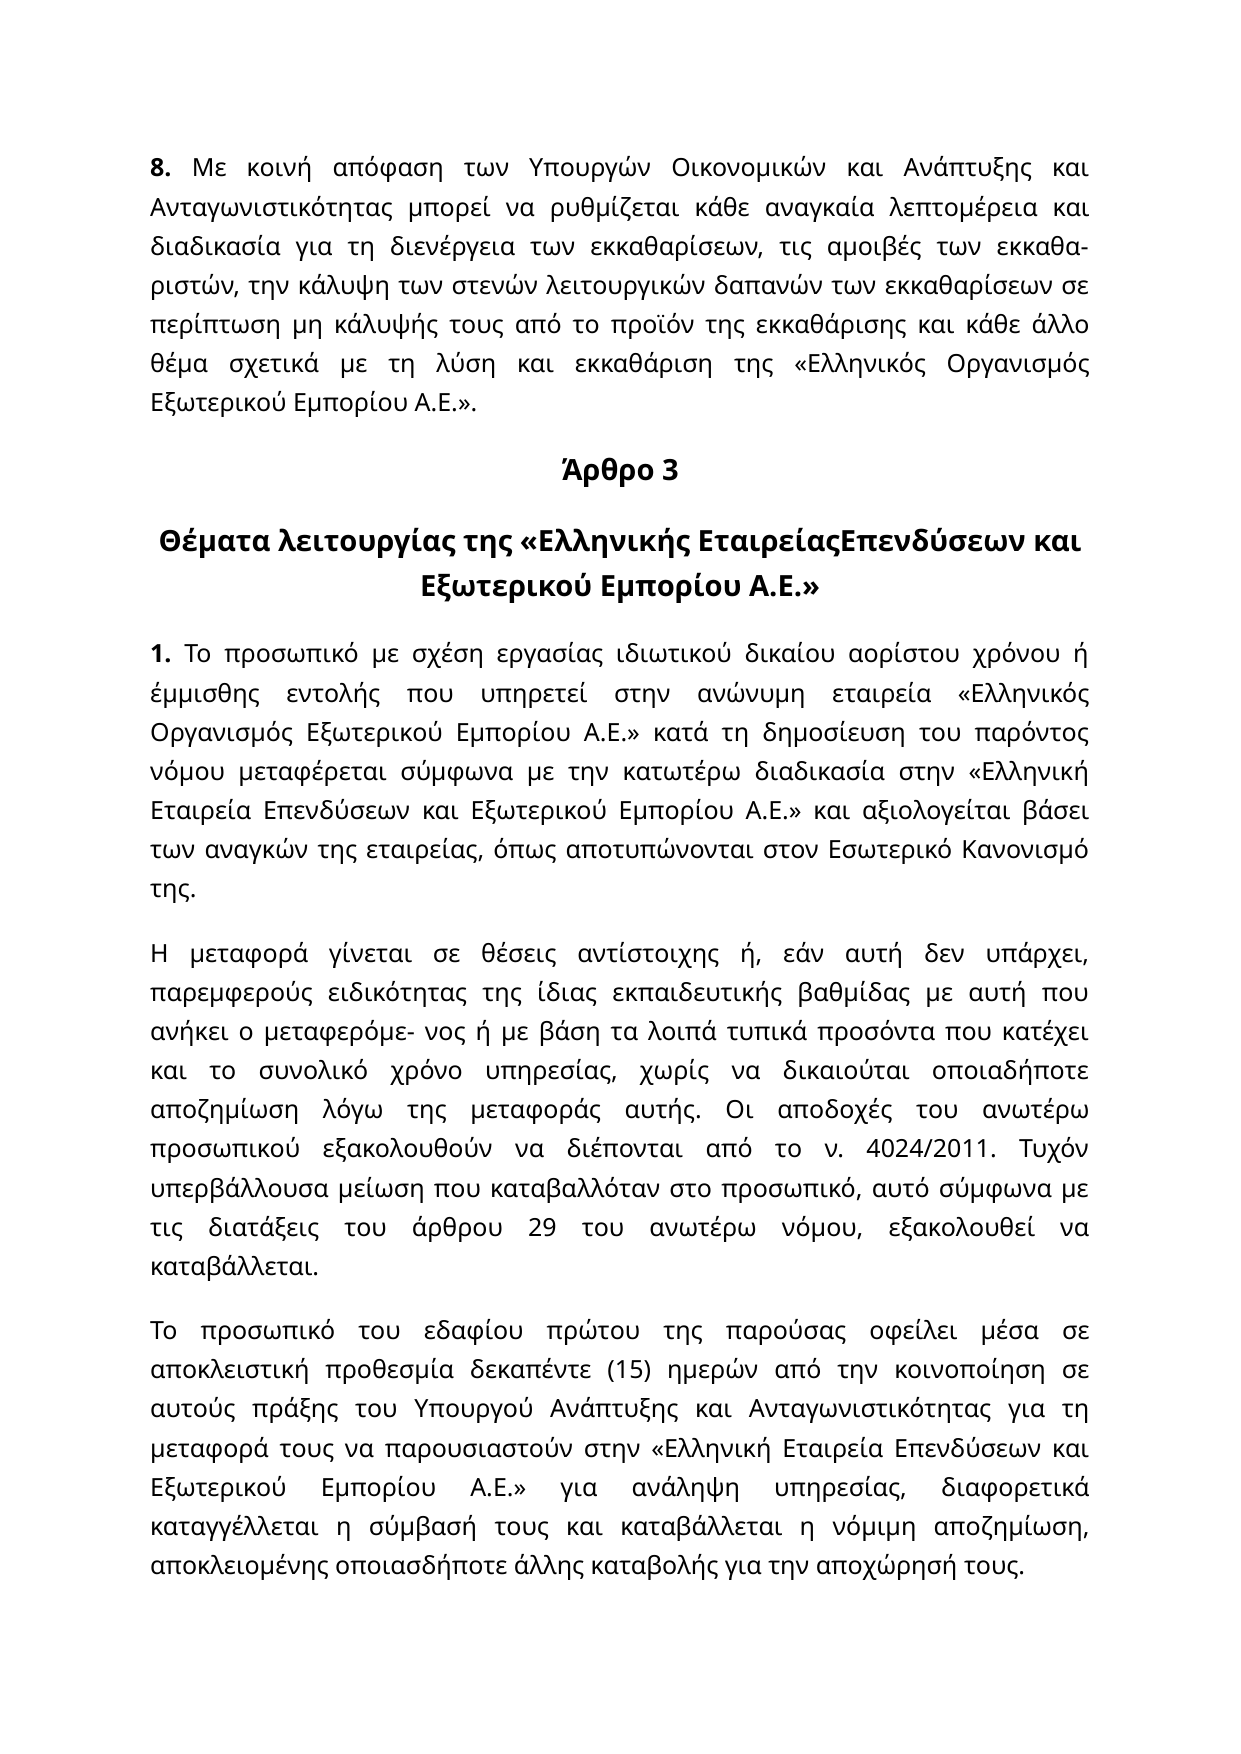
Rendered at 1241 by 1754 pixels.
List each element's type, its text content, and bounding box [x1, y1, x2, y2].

text Η μεταφορά γίνεται σε θέσεις αντίστοιχης ή, εάν αυτή δεν υπάρχει, παρεμφερούς ειδικότητας της ίδιας εκπαιδευτικής βαθμίδας με αυτή που ανήκει ο μεταφερόμε- νος ή με βάση τα λοιπά τυπικά προσόντα που κατέχει και το συνολικό χρόνο υπηρεσίας, χωρίς να δικαιούται οποιαδήποτε αποζημίωση λόγω της μεταφοράς αυτής. Οι αποδοχές του ανωτέρω προσωπικού εξακολουθούν να διέπονται από το ν. 4024/2011. Τυχόν υπερβάλλουσα μείωση που καταβαλλόταν στο προσωπικό, αυτό σύμφωνα με τις διατάξεις του άρθρου 29 του ανωτέρω νόμου, εξακολουθεί να καταβάλλεται. [150, 935, 1090, 1283]
subtitle Θέματα λειτουργίας της «Ελληνικής ΕταιρείαςΕπενδύσεων και Εξωτερικού Εμπορίου Α.Ε.» [150, 520, 1090, 605]
text Το προσωπικό του εδαφίου πρώτου της παρούσας οφείλει μέσα σε αποκλειστική προθεσμία δεκαπέντε (15) ημερών από την κοινοποίηση σε αυτούς πράξης του Υπουργού Ανάπτυξης και Ανταγωνιστικότητας για τη μεταφορά τους να παρουσιαστούν στην «Ελληνική Εταιρεία Επενδύσεων και Εξωτερικού Εμπορίου Α.Ε.» για ανάληψη υπηρεσίας, διαφορετικά καταγγέλλεται η σύμβασή τους και καταβάλλεται η νόμιμη αποζημίωση, αποκλειομένης οποιασδήποτε άλλης καταβολής για την αποχώρησή τους. [150, 1313, 1090, 1582]
subtitle Άρθρο 3 [150, 449, 1090, 489]
text 1. Το προσωπικό με σχέση εργασίας ιδιωτικού δικαίου αορίστου χρόνου ή έμμισθης εντολής που υπηρετεί στην ανώνυμη εταιρεία «Ελληνικός Οργανισμός Εξωτερικού Εμπορίου Α.Ε.» κατά τη δημοσίευση του παρόντος νόμου μεταφέρεται σύμφωνα με την κατωτέρω διαδικασία στην «Ελληνική Εταιρεία Επενδύσεων και Εξωτερικού Εμπορίου Α.Ε.» και αξιολογείται βάσει των αναγκών της εταιρείας, όπως αποτυπώνονται στον Εσωτερικό Κανονισμό της. [150, 636, 1090, 905]
text 8. Με κοινή απόφαση των Υπουργών Οικονομικών και Ανάπτυξης και Ανταγωνιστικότητας μπορεί να ρυθμίζεται κάθε αναγκαία λεπτομέρεια και διαδικασία για τη διενέργεια των εκκαθαρίσεων, τις αμοιβές των εκκαθα- ριστών, την κάλυψη των στενών λειτουργικών δαπανών των εκκαθαρίσεων σε περίπτωση μη κάλυψής τους από το προϊόν της εκκαθάρισης και κάθε άλλο θέμα σχετικά με τη λύση και εκκαθάριση της «Ελληνικός Οργανισμός Εξωτερικού Εμπορίου Α.Ε.». [150, 150, 1090, 419]
